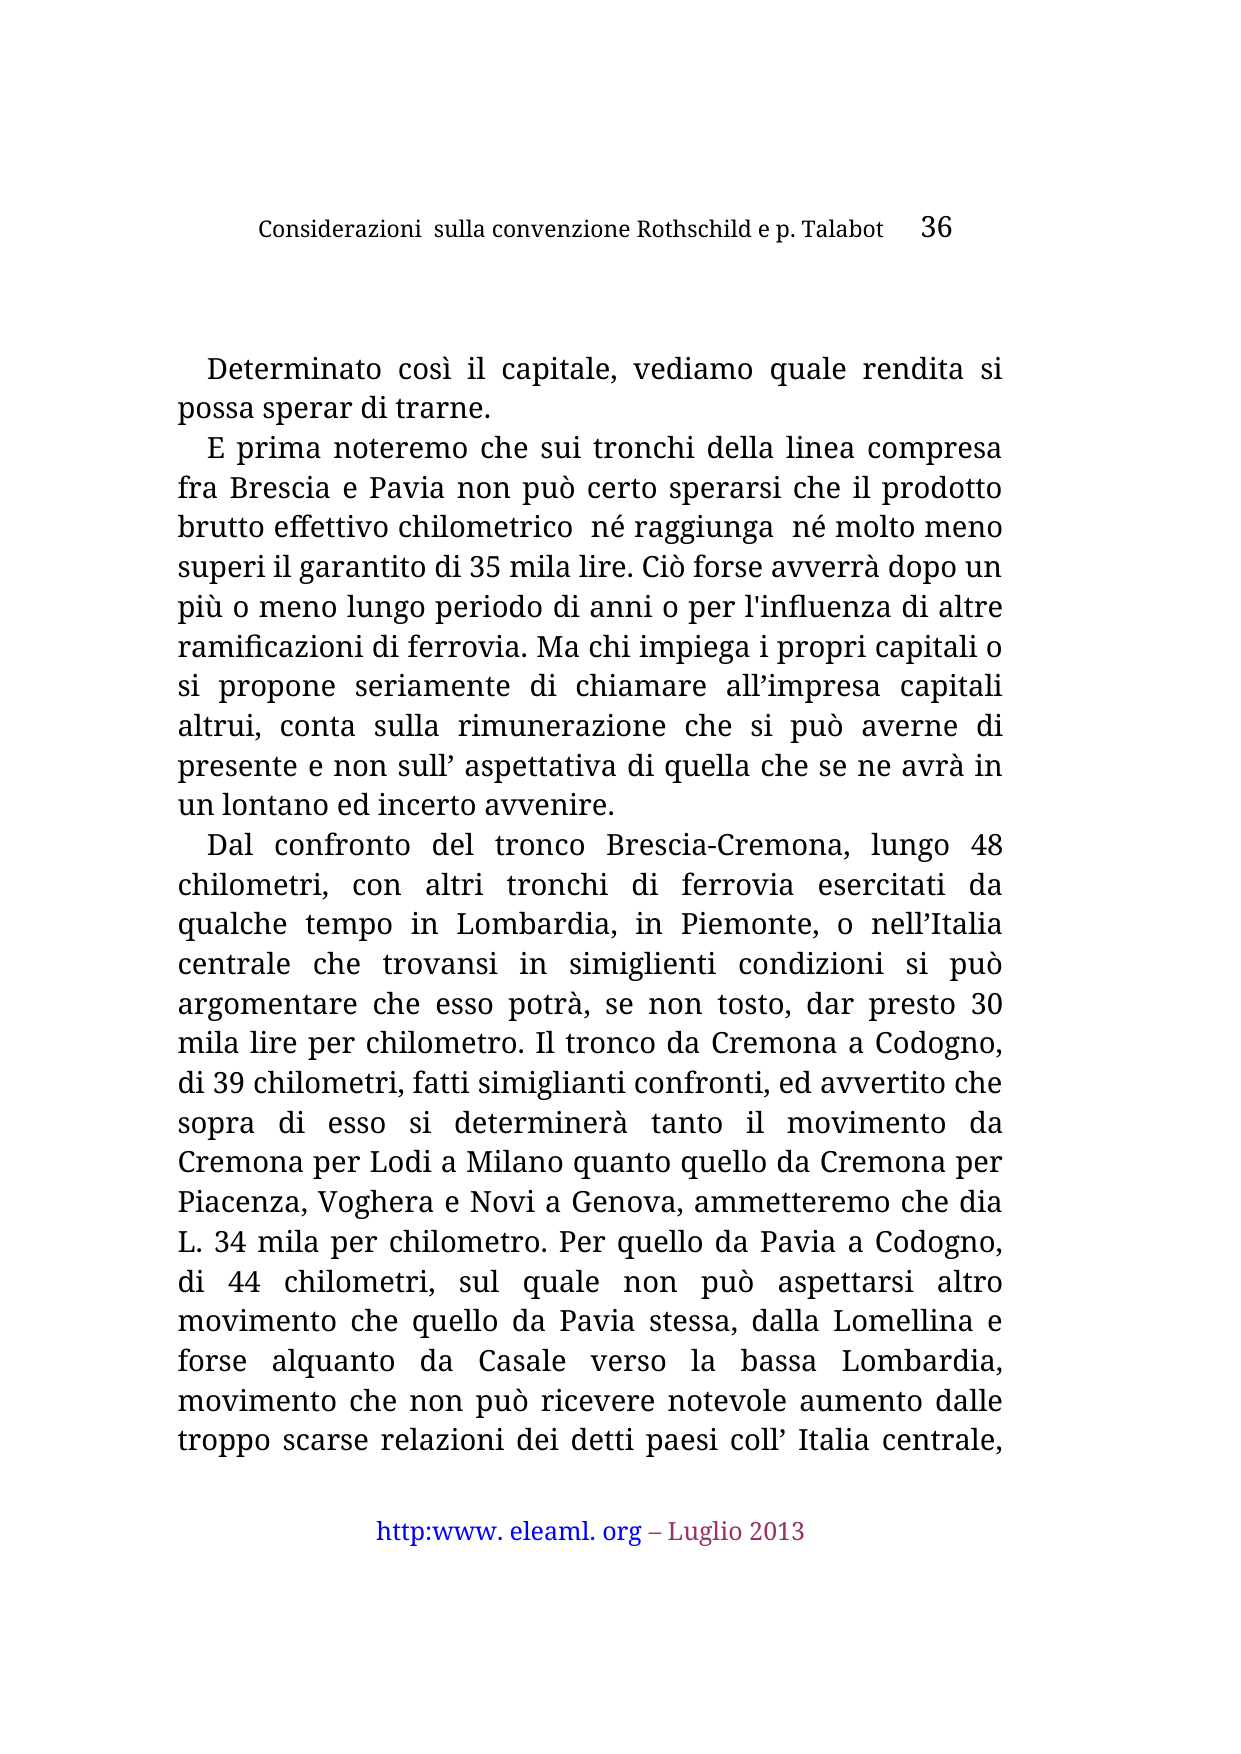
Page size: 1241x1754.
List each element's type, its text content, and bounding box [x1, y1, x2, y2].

text Determinato così il capitale, vediamo quale rendita si possa sperar di trarne. [177, 348, 1004, 427]
text Dal confronto del tronco Brescia-Cremona, lungo 48 chilometri, con altri tronchi di ferrovia esercitati da qualche tempo in Lombardia, in Piemonte, o nell’Italia centrale che trovansi in simiglienti condizioni si può argomentare che esso potrà, se non tosto, dar presto 30 mila lire per chilometro. Il tronco da Cremona a Codogno, di 39 chilometri, fatti simiglianti confronti, ed avvertito che sopra di esso si determinerà tanto il movimento da Cremona per Lodi a Milano quanto quello da Cremona per Piacenza, Voghera e Novi a Genova, ammetteremo che dia L. 34 mila per chilometro. Per quello da Pavia a Codogno, di 44 chilometri, sul quale non può aspettarsi altro movimento che quello da Pavia stessa, dalla Lomellina e forse alquanto da Casale verso la bassa Lombardia, movimento che non può ricevere notevole aumento dalle troppo scarse relazioni dei detti paesi coll’ Italia centrale, [177, 824, 1004, 1459]
text E prima noteremo che sui tronchi della linea compresa fra Brescia e Pavia non può certo sperarsi che il prodotto brutto effettivo chilometrico né raggiunga né molto meno superi il garantito di 35 mila lire. Ciò forse avverrà dopo un più o meno lungo periodo di anni o per l'influenza di altre ramificazioni di ferrovia. Ma chi impiega i propri capitali o si propone seriamente di chiamare all’impresa capitali altrui, conta sulla rimunerazione che si può averne di presente e non sull’ aspettativa di quella che se ne avrà in un lontano ed incerto avvenire. [177, 427, 1004, 824]
